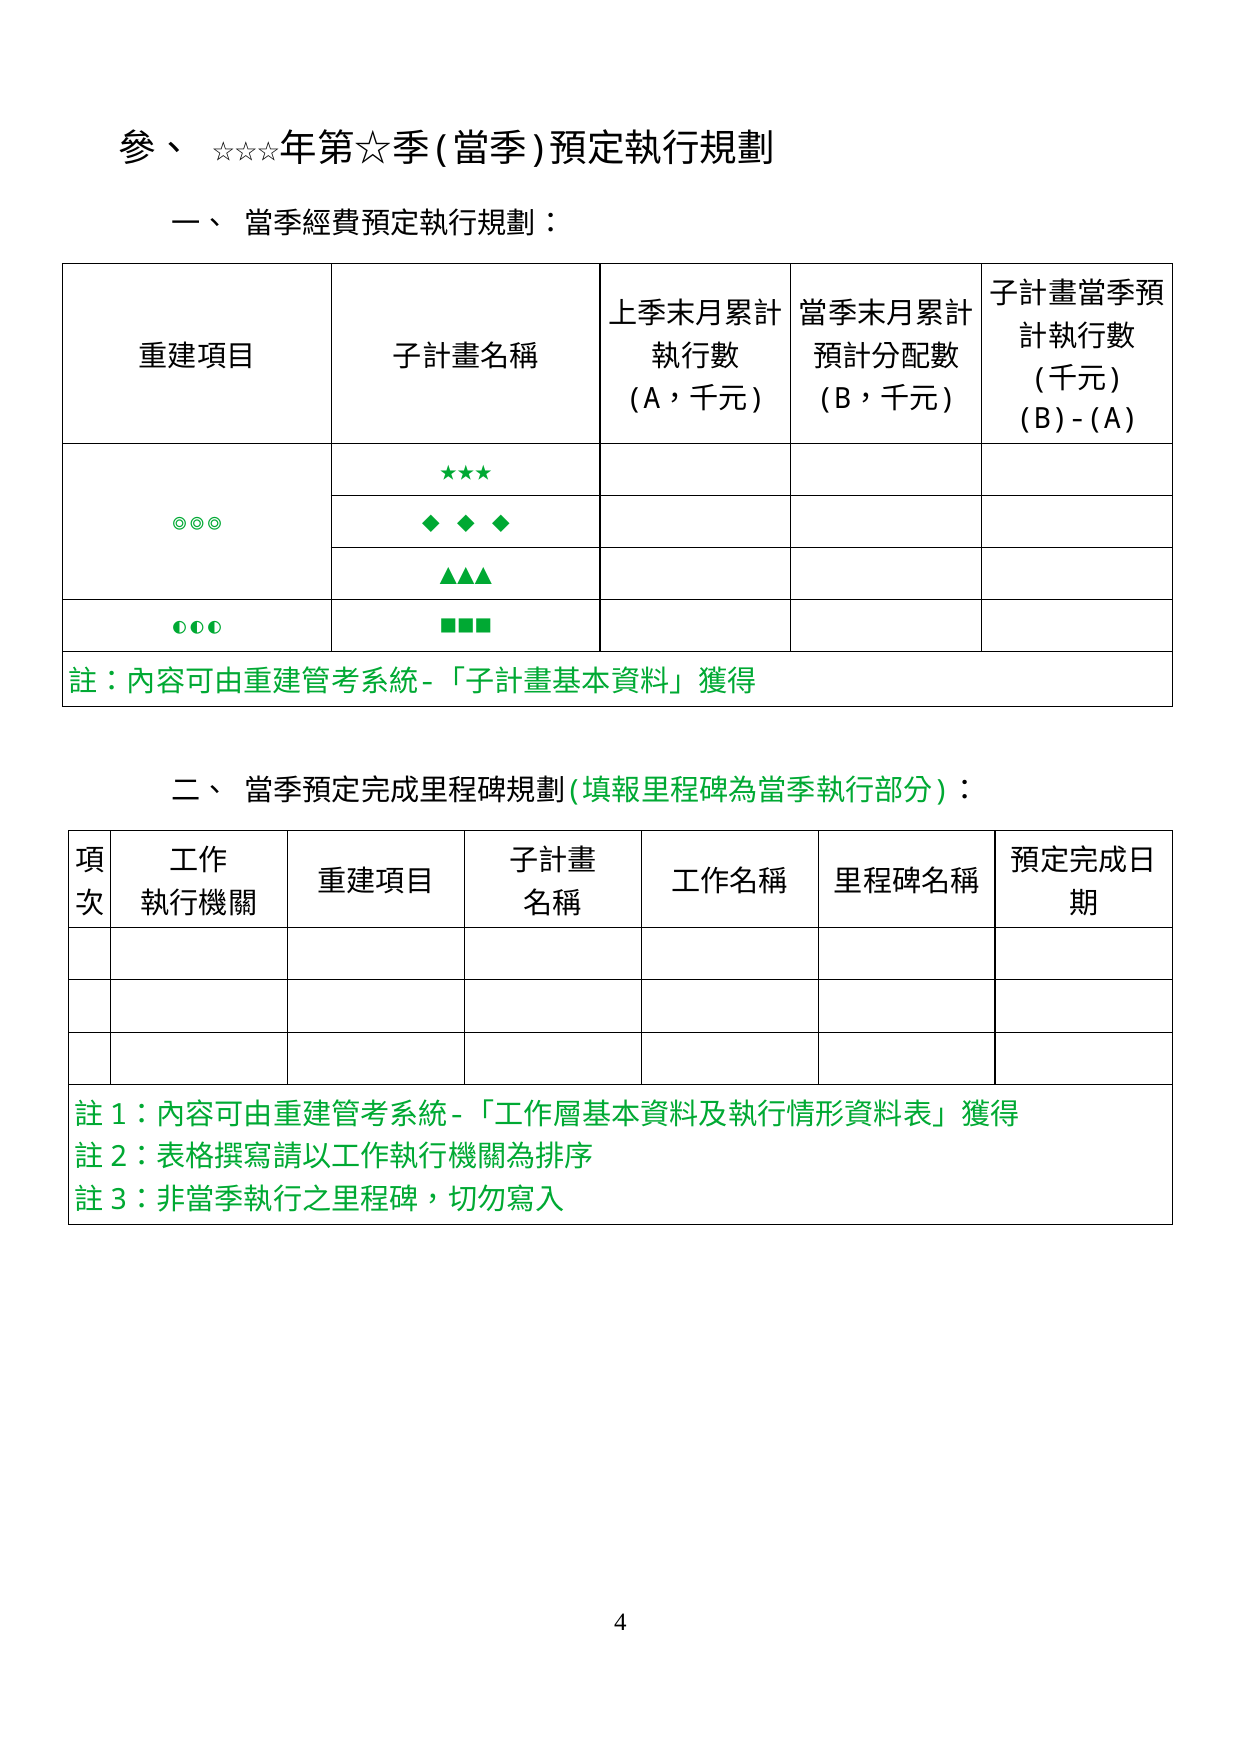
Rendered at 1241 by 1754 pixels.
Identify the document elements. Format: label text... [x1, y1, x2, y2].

table_cell [642, 928, 818, 979]
subtitle 當季經費預定執行規劃： [171, 200, 1122, 242]
table_cell [791, 600, 981, 651]
table_cell ■■■ [332, 600, 599, 651]
table_header 項次 [69, 831, 110, 927]
subtitle 當季預定完成里程碑規劃(填報里程碑為當季執行部分)： [171, 767, 1122, 809]
table_cell ◐◐◐ [63, 600, 331, 651]
table_cell [982, 548, 1172, 599]
table_cell 註：內容可由重建管考系統-「子計畫基本資料」獲得 [63, 652, 1172, 706]
table_cell [111, 928, 287, 979]
table_cell [819, 928, 994, 979]
table_cell [69, 1033, 110, 1084]
table_cell 註1：內容可由重建管考系統-「工作層基本資料及執行情形資料表」獲得 註2：表格撰寫請以工作執行機關為排序 註3：非當季執行之里程碑，切勿寫入 [69, 1085, 1172, 1223]
table_header 當季末月累計預計分配數(B，千元) [791, 264, 981, 442]
table_cell [601, 600, 790, 651]
table_cell [819, 980, 994, 1032]
table_cell [791, 548, 981, 599]
table_header 上季末月累計執行數 (A，千元) [601, 264, 790, 442]
subtitle ☆☆☆年第☆季(當季)預定執行規劃 [118, 118, 1122, 173]
table_cell ▲▲▲ [332, 548, 599, 599]
table_cell [601, 444, 790, 494]
table_cell ◆◆◆ [332, 496, 599, 547]
table_cell [996, 928, 1172, 979]
table_cell [996, 980, 1172, 1032]
table_cell [982, 496, 1172, 547]
table_cell [288, 980, 464, 1032]
table_header 重建項目 [63, 264, 331, 442]
table_header 子計畫名稱 [332, 264, 599, 442]
table_cell [288, 928, 464, 979]
table_cell [642, 1033, 818, 1084]
table_cell [982, 600, 1172, 651]
table_header 重建項目 [288, 831, 464, 927]
table_cell [288, 1033, 464, 1084]
table_cell [111, 980, 287, 1032]
table_cell [982, 444, 1172, 494]
table_header 子計畫當季預計執行數 (千元) (B)-(A) [982, 264, 1172, 442]
table_header 工作名稱 [642, 831, 818, 927]
table_cell [791, 496, 981, 547]
table_header 里程碑名稱 [819, 831, 994, 927]
table_cell ★★★ [332, 444, 599, 494]
table_cell [819, 1033, 994, 1084]
table_cell [69, 980, 110, 1032]
table_cell [465, 928, 641, 979]
table_cell ◎◎◎ [63, 444, 331, 599]
table_cell [465, 980, 641, 1032]
table_cell [791, 444, 981, 494]
table_cell [996, 1033, 1172, 1084]
table_cell [465, 1033, 641, 1084]
table_header 預定完成日期 [996, 831, 1172, 927]
table_cell [601, 496, 790, 547]
table_cell [111, 1033, 287, 1084]
table_header 子計畫 名稱 [465, 831, 641, 927]
table_header 工作 執行機關 [111, 831, 287, 927]
table_cell [69, 928, 110, 979]
table_cell [642, 980, 818, 1032]
table_cell [601, 548, 790, 599]
